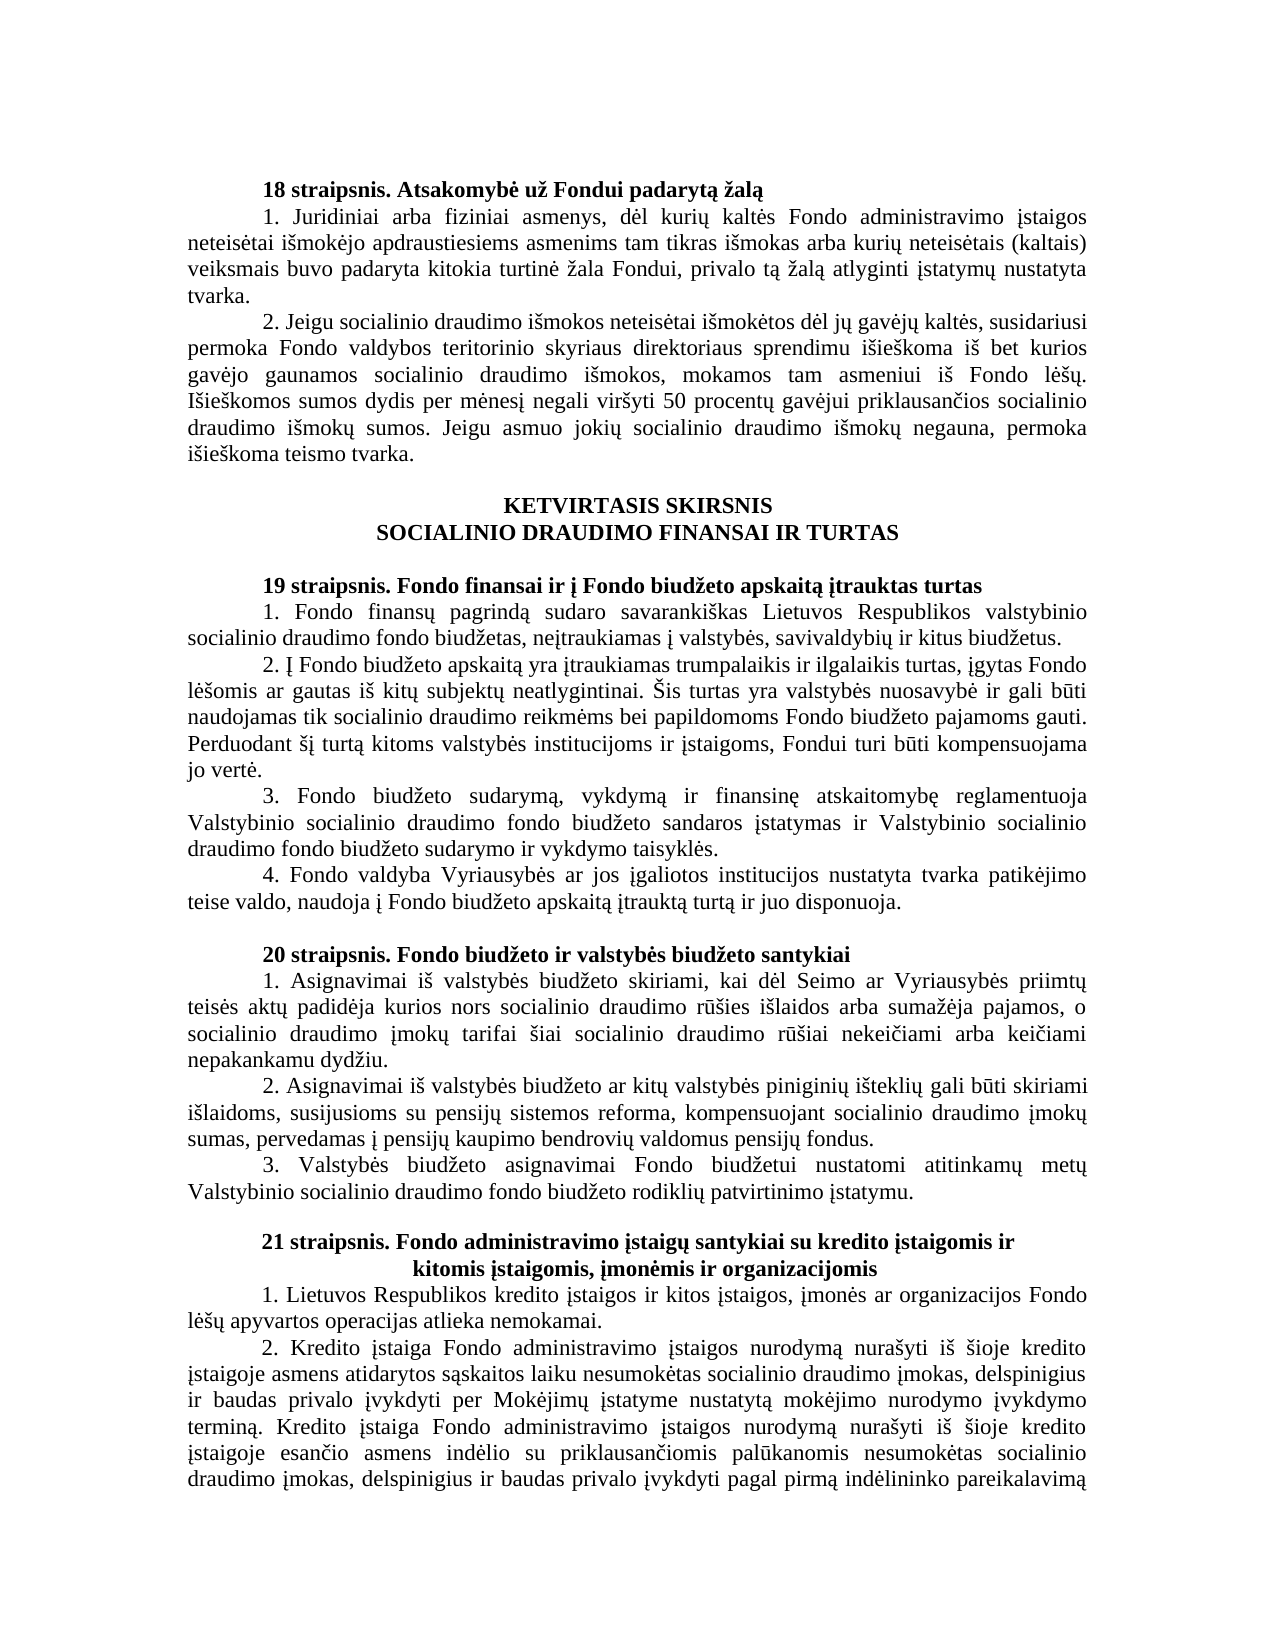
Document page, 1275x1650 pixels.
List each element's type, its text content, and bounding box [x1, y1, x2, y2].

text 2. Jeigu socialinio draudimo išmokos neteisėtai išmokėtos dėl jų gavėjų kaltės, susidariusi permoka Fondo valdybos teritorinio skyriaus direktoriaus sprendimu išieškoma iš bet kurios gavėjo gaunamos socialinio draudimo išmokos, mokamos tam asmeniui iš Fondo lėšų. Išieškomos sumos dydis per mėnesį negali viršyti 50 procentų gavėjui priklausančios socialinio draudimo išmokų sumos. Jeigu asmuo jokių socialinio draudimo išmokų negauna, permoka išieškoma teismo tvarka. [187, 308, 1088, 466]
text KETVIRTASIS SKIRSNIS [187, 493, 1088, 519]
text 4. Fondo valdyba Vyriausybės ar jos įgaliotos institucijos nustatyta tvarka patikėjimo teise valdo, naudoja į Fondo biudžeto apskaitą įtrauktą turtą ir juo disponuoja. [187, 862, 1088, 914]
text 21 straipsnis. Fondo administravimo įstaigų santykiai su kredito įstaigomis ir [187, 1228, 1087, 1254]
text 3. Fondo biudžeto sudarymą, vykdymą ir finansinę atskaitomybę reglamentuoja Valstybinio socialinio draudimo fondo biudžeto sandaros įstatymas ir Valstybinio socialinio draudimo fondo biudžeto sudarymo ir vykdymo taisyklės. [187, 782, 1088, 862]
text 1. Lietuvos Respublikos kredito įstaigos ir kitos įstaigos, įmonės ar organizacijos Fondo lėšų apyvartos operacijas atlieka nemokamai. [187, 1281, 1087, 1334]
text 19 straipsnis. Fondo finansai ir į Fondo biudžeto apskaitą įtrauktas turtas [187, 572, 1088, 598]
subtitle Socialinio draudimo finansai ir turtas [187, 519, 1088, 545]
text 1. Juridiniai arba fiziniai asmenys, dėl kurių kaltės Fondo administravimo įstaigos neteisėtai išmokėjo apdraustiesiems asmenims tam tikras išmokas arba kurių neteisėtais (kaltais) veiksmais buvo padaryta kitokia turtinė žala Fondui, privalo tą žalą atlyginti įstatymų nustatyta tvarka. [187, 203, 1088, 308]
text 1. Fondo finansų pagrindą sudaro savarankiškas Lietuvos Respublikos valstybinio socialinio draudimo fondo biudžetas, neįtraukiamas į valstybės, savivaldybių ir kitus biudžetus. [187, 598, 1088, 651]
text kitomis įstaigomis, įmonėmis ir organizacijomis [337, 1254, 1087, 1281]
text 3. Valstybės biudžeto asignavimai Fondo biudžetui nustatomi atitinkamų metų Valstybinio socialinio draudimo fondo biudžeto rodiklių patvirtinimo įstatymu. [187, 1151, 1088, 1204]
text 18 straipsnis. Atsakomybė už Fondui padarytą žalą [187, 176, 1088, 203]
text 1. Asignavimai iš valstybės biudžeto skiriami, kai dėl Seimo ar Vyriausybės priimtų teisės aktų padidėja kurios nors socialinio draudimo rūšies išlaidos arba sumažėja pajamos, o socialinio draudimo įmokų tarifai šiai socialinio draudimo rūšiai nekeičiami arba keičiami nepakankamu dydžiu. [187, 967, 1088, 1072]
text 2. Asignavimai iš valstybės biudžeto ar kitų valstybės piniginių išteklių gali būti skiriami išlaidoms, susijusioms su pensijų sistemos reforma, kompensuojant socialinio draudimo įmokų sumas, pervedamas į pensijų kaupimo bendrovių valdomus pensijų fondus. [187, 1072, 1088, 1151]
text 2. Kredito įstaiga Fondo administravimo įstaigos nurodymą nurašyti iš šioje kredito įstaigoje asmens atidarytos sąskaitos laiku nesumokėtas socialinio draudimo įmokas, delspinigius ir baudas privalo įvykdyti per Mokėjimų įstatyme nustatytą mokėjimo nurodymo įvykdymo terminą. Kredito įstaiga Fondo administravimo įstaigos nurodymą nurašyti iš šioje kredito įstaigoje esančio asmens indėlio su priklausančiomis palūkanomis nesumokėtas socialinio draudimo įmokas, delspinigius ir baudas privalo įvykdyti pagal pirmą indėlininko pareikalavimą [187, 1334, 1087, 1492]
text 2. Į Fondo biudžeto apskaitą yra įtraukiamas trumpalaikis ir ilgalaikis turtas, įgytas Fondo lėšomis ar gautas iš kitų subjektų neatlygintinai. Šis turtas yra valstybės nuosavybė ir gali būti naudojamas tik socialinio draudimo reikmėms bei papildomoms Fondo biudžeto pajamoms gauti. Perduodant šį turtą kitoms valstybės institucijoms ir įstaigoms, Fondui turi būti kompensuojama jo vertė. [187, 651, 1088, 782]
text 20 straipsnis. Fondo biudžeto ir valstybės biudžeto santykiai [187, 941, 1088, 967]
